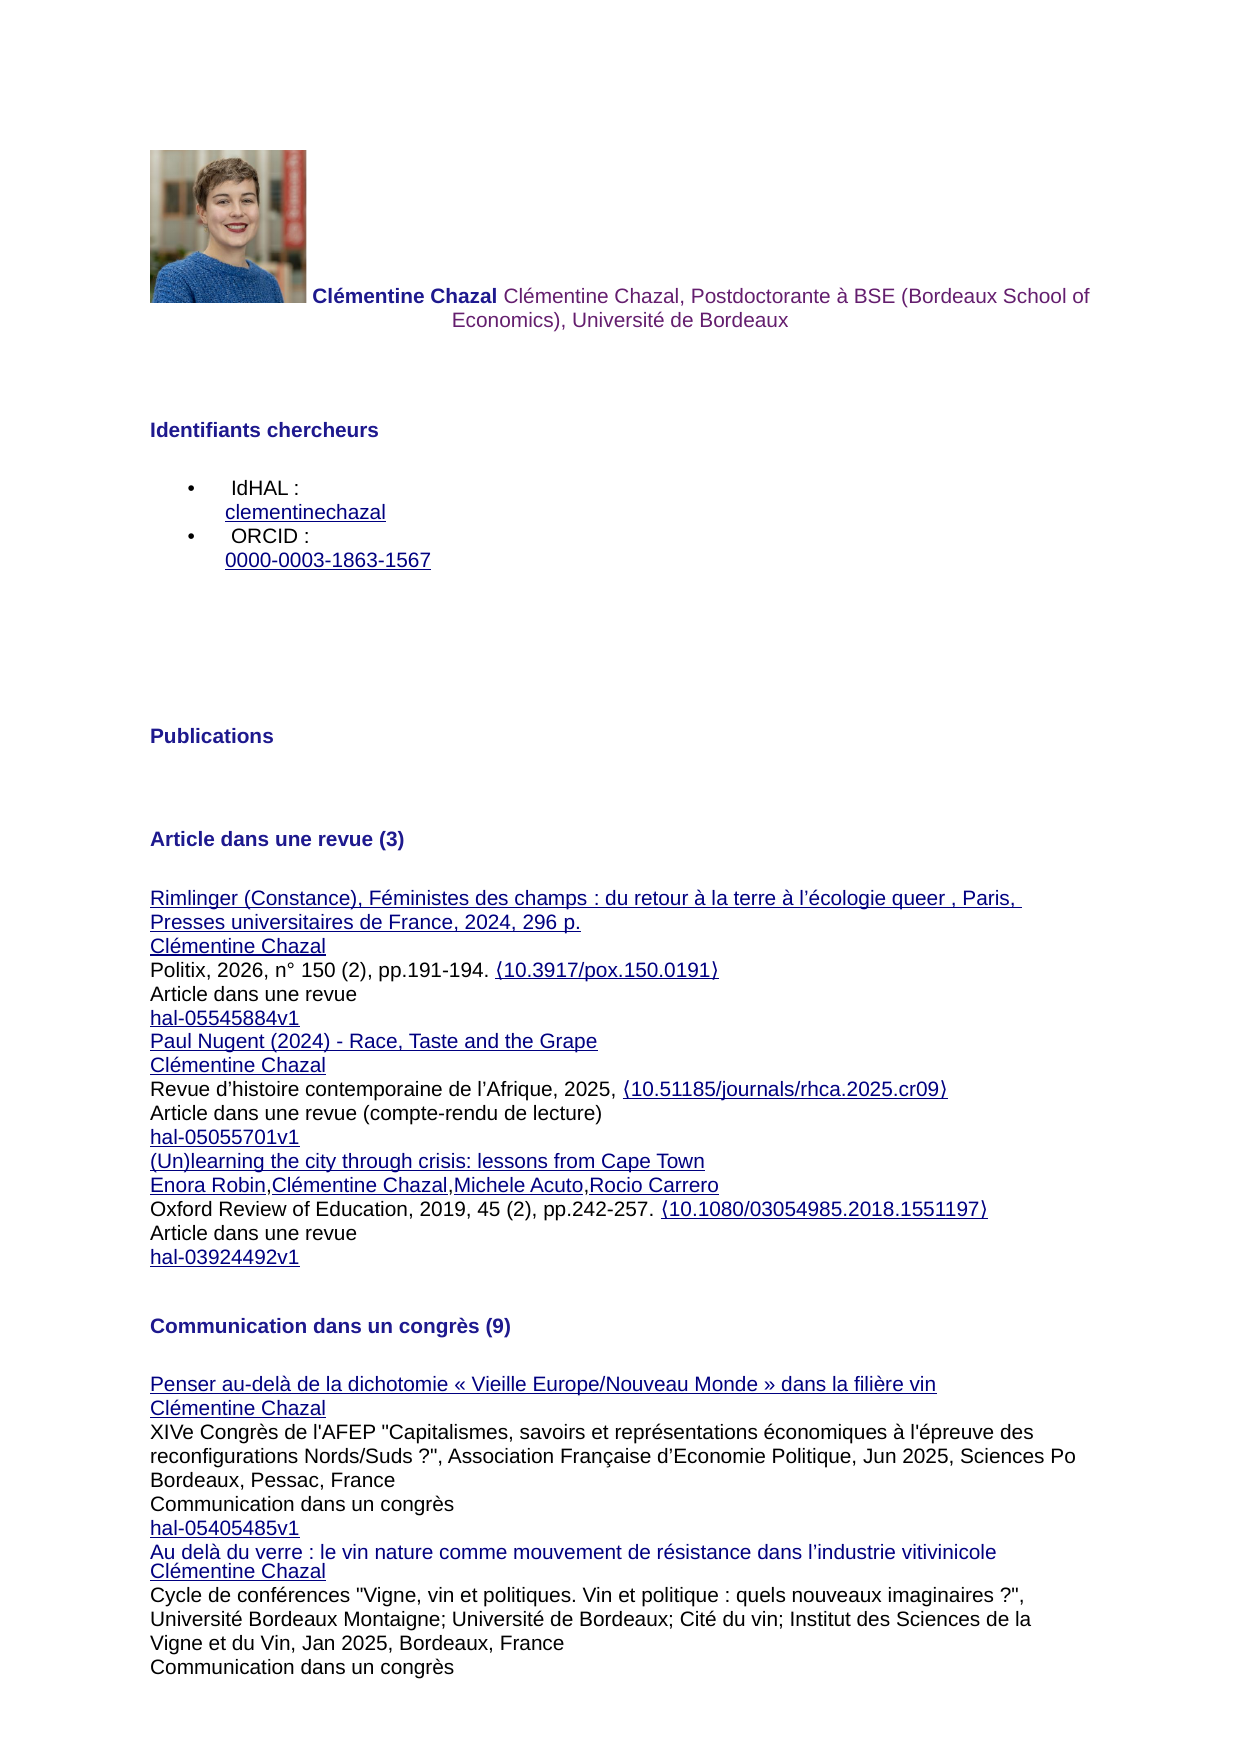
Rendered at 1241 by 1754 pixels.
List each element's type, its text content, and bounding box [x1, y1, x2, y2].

table_header Penser au-delà de la dichotomie « Vieille Europe/Nouveau Monde » dans la filière vin Clémentine Chazal XIVe Congrès de l'AFEP "Capitalismes, savoirs et représentations économiques à l'épreuve des reconfigurations Nords/Suds ?", Association Française d’Economie Politique, Jun 2025, Sciences Po Bordeaux, Pessac, France Communication dans un congrès hal-05405485v1 [150, 1372, 1090, 1540]
picture [150, 150, 307, 303]
table_cell Au delà du verre : le vin nature comme mouvement de résistance dans l’industrie vitivinicole Clémentine Chazal Cycle de conférences "Vigne, vin et politiques. Vin et politique : quels nouveaux imaginaires ?", Université Bordeaux Montaigne; Université de Bordeaux; Cité du vin; Institut des Sciences de la Vigne et du Vin, Jan 2025, Bordeaux, France Communication dans un congrès [150, 1540, 1090, 1679]
subtitle Communication dans un congrès (9) [150, 1314, 1090, 1338]
list clementinechazal [187, 500, 1090, 524]
table_cell (Un)learning the city through crisis: lessons from Cape Town Enora Robin,Clémentine Chazal,Michele Acuto,Rocio Carrero Oxford Review of Education, 2019, 45 (2), pp.242-257. ⟨10.1080/03054985.2018.1551197⟩ Article dans une revue hal-03924492v1 [150, 1149, 1090, 1269]
list IdHAL : [187, 476, 1090, 500]
table_cell Paul Nugent (2024) - Race, Taste and the Grape Clémentine Chazal Revue d’histoire contemporaine de l’Afrique, 2025, ⟨10.51185/journals/rhca.2025.cr09⟩ Article dans une revue (compte-rendu de lecture) hal-05055701v1 [150, 1029, 1090, 1149]
list ORCID : [187, 524, 1090, 548]
table_header Rimlinger (Constance), Féministes des champs : du retour à la terre à l’écologie queer , Paris, Presses universitaires de France, 2024, 296 p. Clémentine Chazal Politix, 2026, n° 150 (2), pp.191-194. ⟨10.3917/pox.150.0191⟩ Article dans une revue hal-05545884v1 [150, 886, 1090, 1029]
subtitle Identifiants chercheurs [150, 418, 1090, 442]
subtitle Clémentine Chazal Clémentine Chazal, Postdoctorante à BSE (Bordeaux School of Economics), Université de Bordeaux [150, 150, 1090, 331]
list 0000-0003-1863-1567 [187, 548, 1090, 572]
subtitle Publications [150, 724, 1090, 748]
subtitle Article dans une revue (3) [150, 827, 1090, 851]
